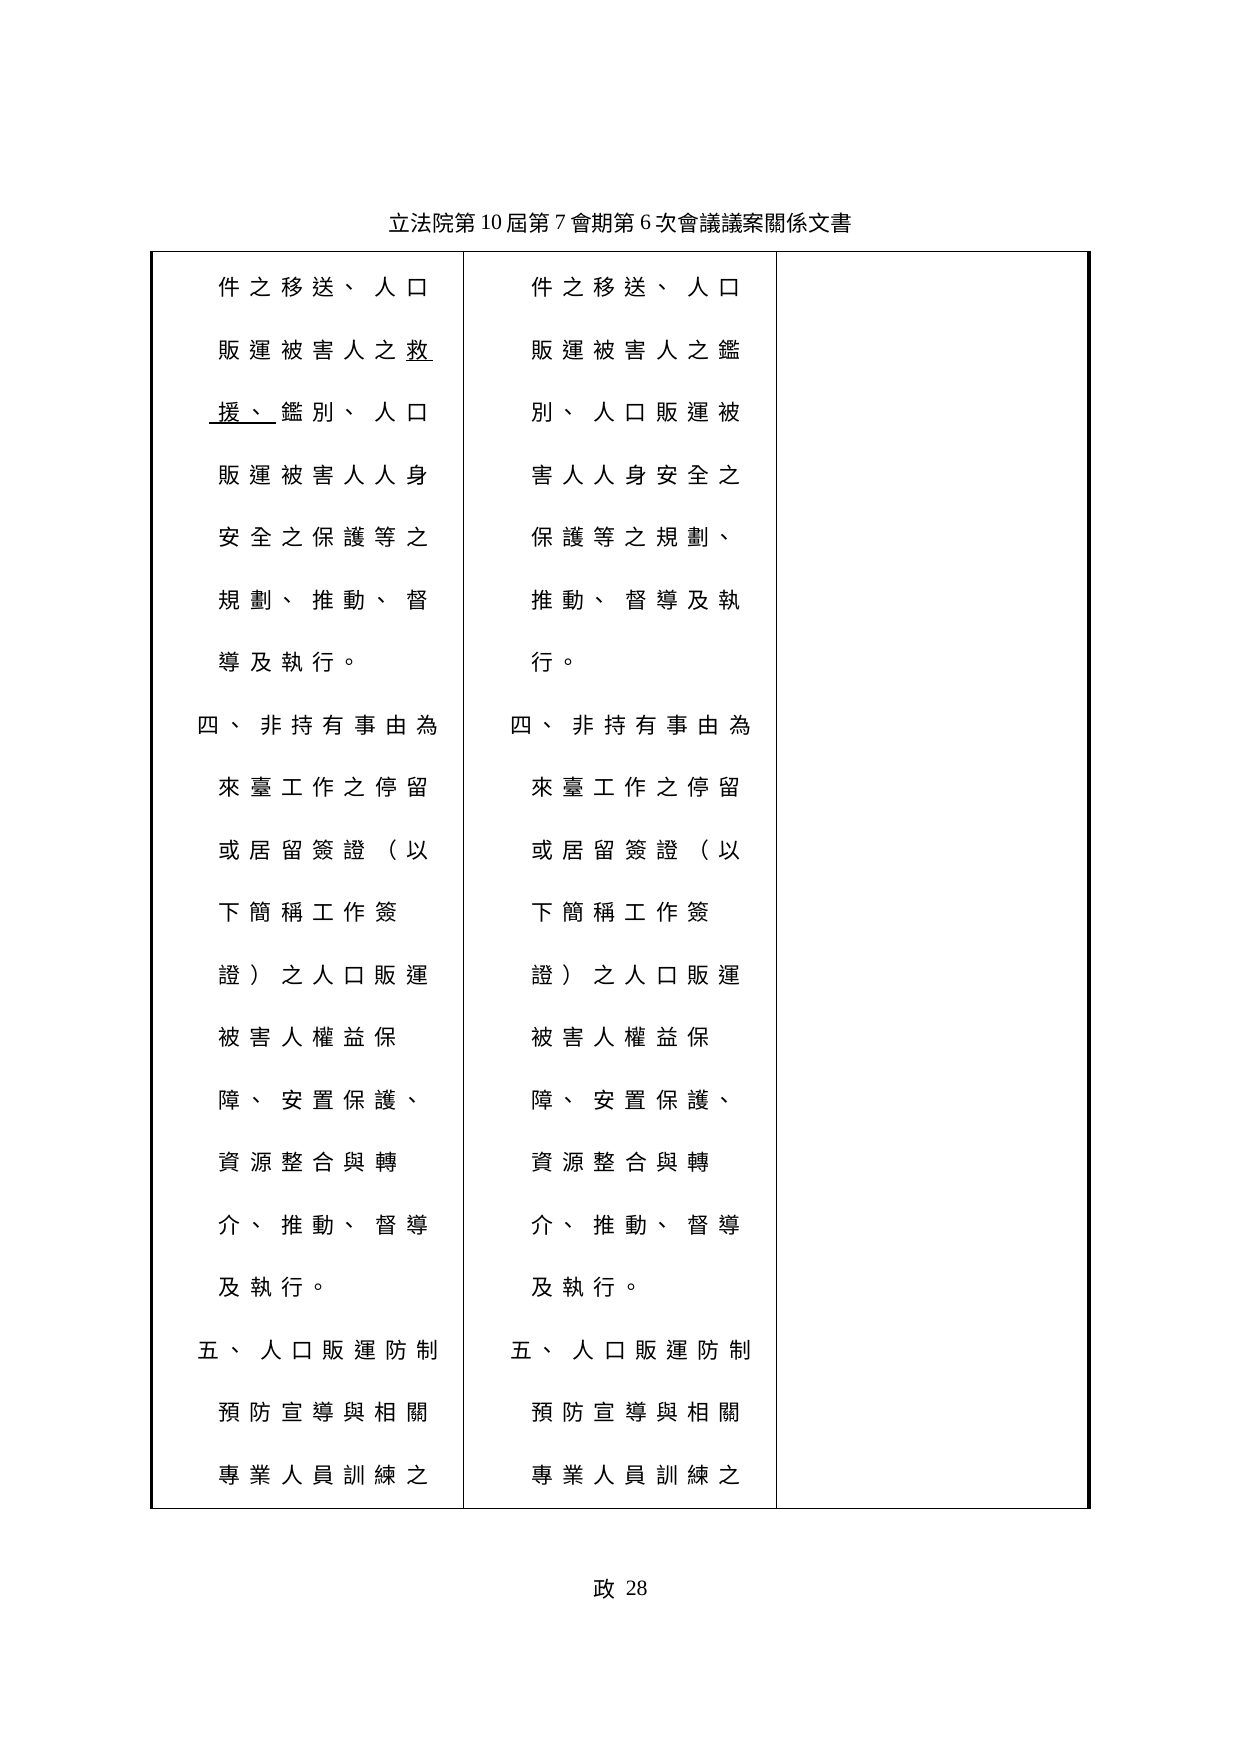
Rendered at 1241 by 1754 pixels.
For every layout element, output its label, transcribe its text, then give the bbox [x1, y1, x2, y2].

table_cell 件之移送、人口販運被害人之救援、鑑別、人口販運被害人人身安全之保護等之規劃、推動、督導及執行。 四、非持有事由為來臺工作之停留或居留簽證（以下簡稱工作簽證）之人口販運被害人權益保障、安置保護、資源整合與轉介、推動、督導及執行。 五、人口販運防制預防宣導與相關專業人員訓練之 [153, 252, 463, 1508]
table_cell [777, 252, 1087, 1508]
table_cell 件之移送、人口販運被害人之鑑別、人口販運被害人人身安全之保護等之規劃、推動、督導及執行。 四、非持有事由為來臺工作之停留或居留簽證（以下簡稱工作簽證）之人口販運被害人權益保障、安置保護、資源整合與轉介、推動、督導及執行。 五、人口販運防制預防宣導與相關專業人員訓練之 [464, 252, 776, 1508]
